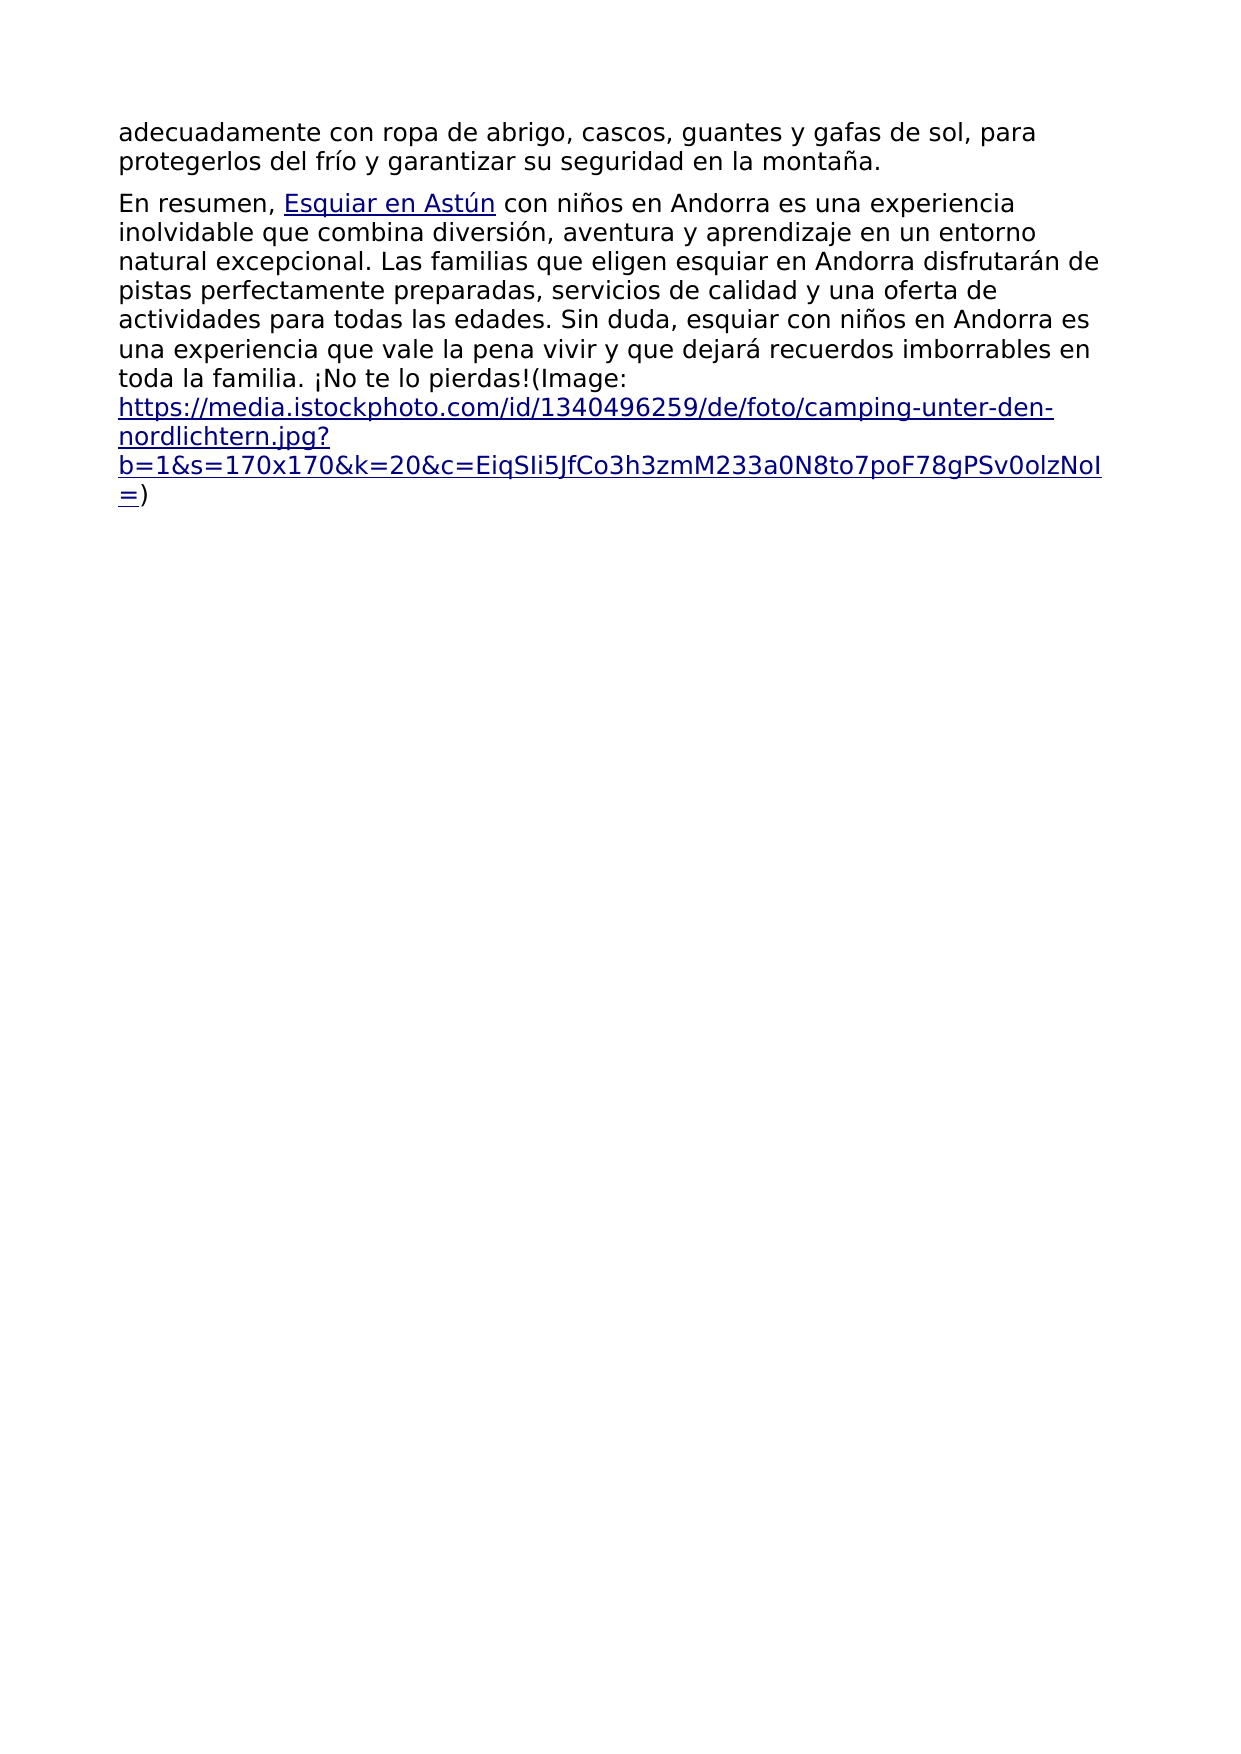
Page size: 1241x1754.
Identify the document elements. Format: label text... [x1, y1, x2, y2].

text En resumen, Esquiar en Astún con niños en Andorra es una experiencia inolvidable que combina diversión, aventura y aprendizaje en un entorno natural excepcional. Las familias que eligen esquiar en Andorra disfrutarán de pistas perfectamente preparadas, servicios de calidad y una oferta de actividades para todas las edades. Sin duda, esquiar con niños en Andorra es una experiencia que vale la pena vivir y que dejará recuerdos imborrables en toda la familia. ¡No te lo pierdas!(Image: https://media.istockphoto.com/id/1340496259/de/foto/camping-unter-den-nordlichtern.jpg?b=1&s=170x170&k=20&c=EiqSIi5JfCo3h3zmM233a0N8to7poF78gPSv0olzNoI=) [118, 189, 1122, 510]
text adecuadamente con ropa de abrigo, cascos, guantes y gafas de sol, para protegerlos del frío y garantizar su seguridad en la montaña. [118, 118, 1122, 176]
